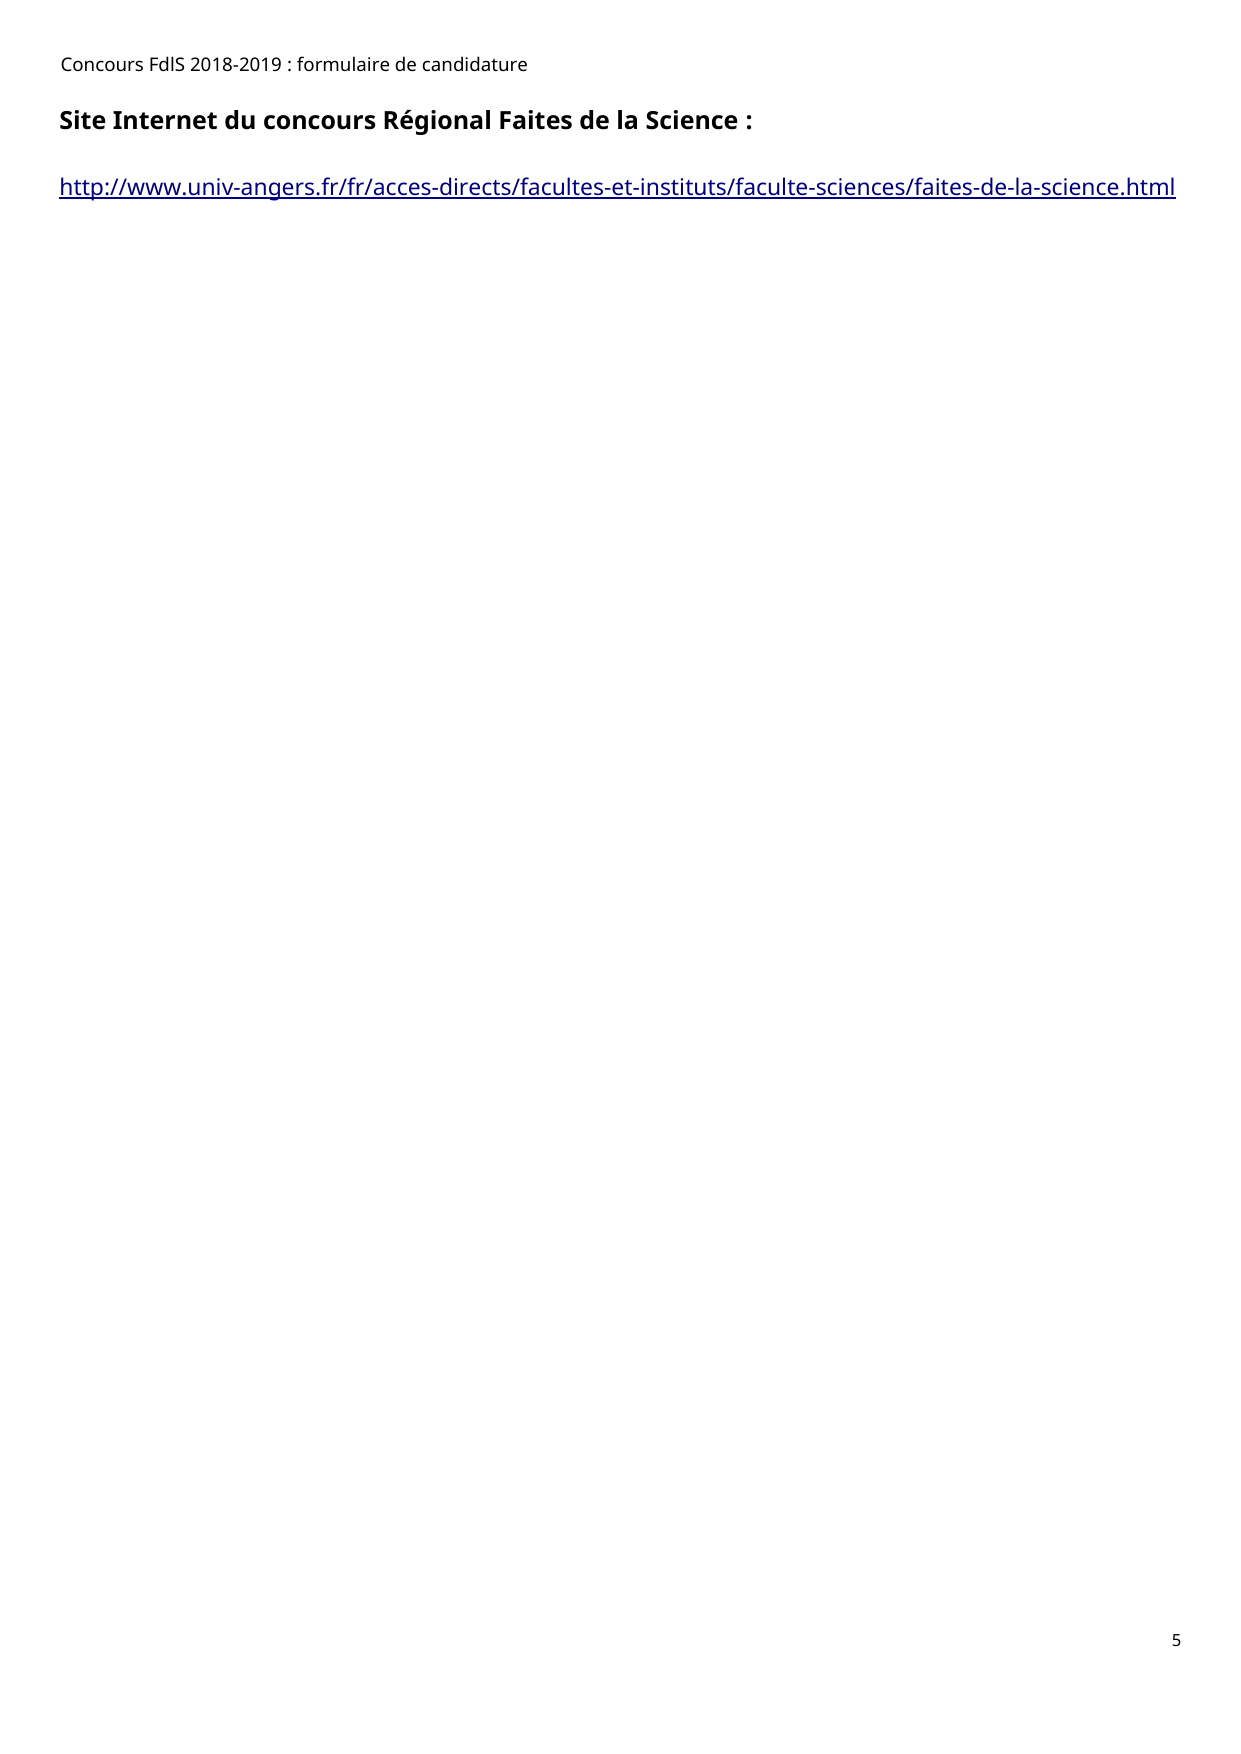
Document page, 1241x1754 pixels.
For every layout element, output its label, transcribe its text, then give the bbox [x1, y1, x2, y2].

text Site Internet du concours Régional Faites de la Science : [59, 103, 1181, 137]
text http://www.univ-angers.fr/fr/acces-directs/facultes-et-instituts/faculte-sciences/faites-de-la-science.html [59, 171, 1181, 202]
